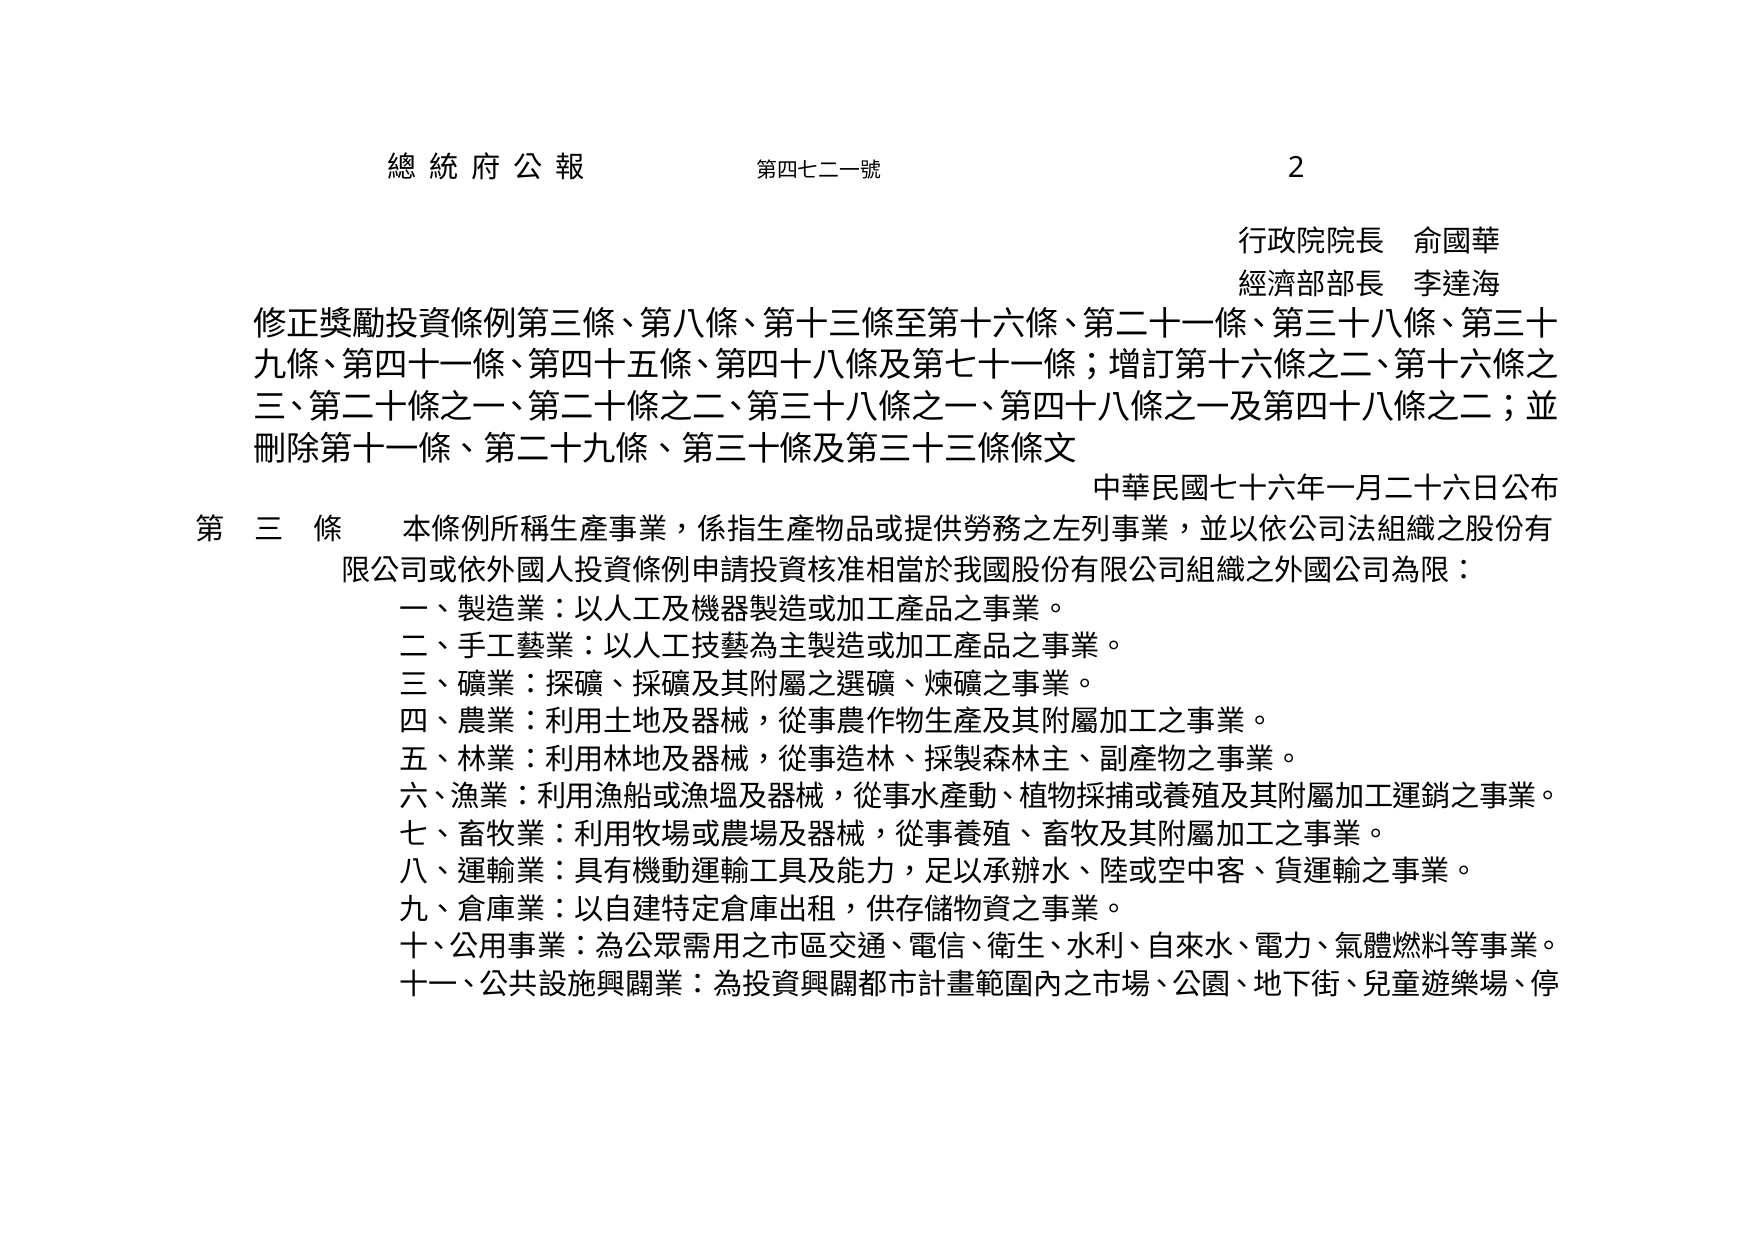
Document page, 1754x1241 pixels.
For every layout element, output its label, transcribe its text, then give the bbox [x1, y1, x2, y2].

text 五、林業：利用林地及器械，從事造林、採製森林主、副產物之事業。 [399, 739, 1559, 777]
text 十一、公共設施興闢業：為投資興闢都市計畫範圍內之市場、公園、地下街、兒童遊樂場、停 [399, 964, 1559, 1002]
text 十、公用事業：為公眾需用之市區交通、電信、衛生、水利、自來水、電力、氣體燃料等事業。 [399, 927, 1559, 964]
text 第 三 條 本條例所稱生產事業，係指生產物品或提供勞務之左列事業，並以依公司法組織之股份有限公司或依外國人投資條例申請投資核准相當於我國股份有限公司組織之外國公司為限： [195, 506, 1559, 589]
text 四、農業：利用土地及器械，從事農作物生產及其附屬加工之事業。 [399, 702, 1559, 739]
text 一、製造業：以人工及機器製造或加工產品之事業。 [399, 589, 1559, 627]
text 中華民國七十六年一月二十六日公布 [195, 468, 1559, 506]
text 三、礦業：探礦、採礦及其附屬之選礦、煉礦之事業。 [399, 664, 1559, 702]
text 二、手工藝業：以人工技藝為主製造或加工產品之事業。 [399, 627, 1559, 664]
text 七、畜牧業：利用牧場或農場及器械，從事養殖、畜牧及其附屬加工之事業。 [399, 814, 1559, 852]
text 行政院院長 俞國華 [195, 222, 1501, 259]
text 六、漁業：利用漁船或漁塭及器械，從事水產動、植物採捕或養殖及其附屬加工運銷之事業。 [399, 777, 1559, 814]
text 九、倉庫業：以自建特定倉庫出租，供存儲物資之事業。 [399, 889, 1559, 927]
text 經濟部部長 李達海 [195, 264, 1501, 302]
text 修正獎勵投資條例第三條、第八條、第十三條至第十六條、第二十一條、第三十八條、第三十九條、第四十一條、第四十五條、第四十八條及第七十一條；增訂第十六條之二、第十六條之三、第二十條之一、第二十條之二、第三十八條之一、第四十八條之一及第四十八條之二；並刪除第十一條、第二十九條、第三十條及第三十三條條文 [253, 302, 1559, 468]
text 八、運輸業：具有機動運輸工具及能力，足以承辦水、陸或空中客、貨運輸之事業。 [399, 852, 1559, 889]
